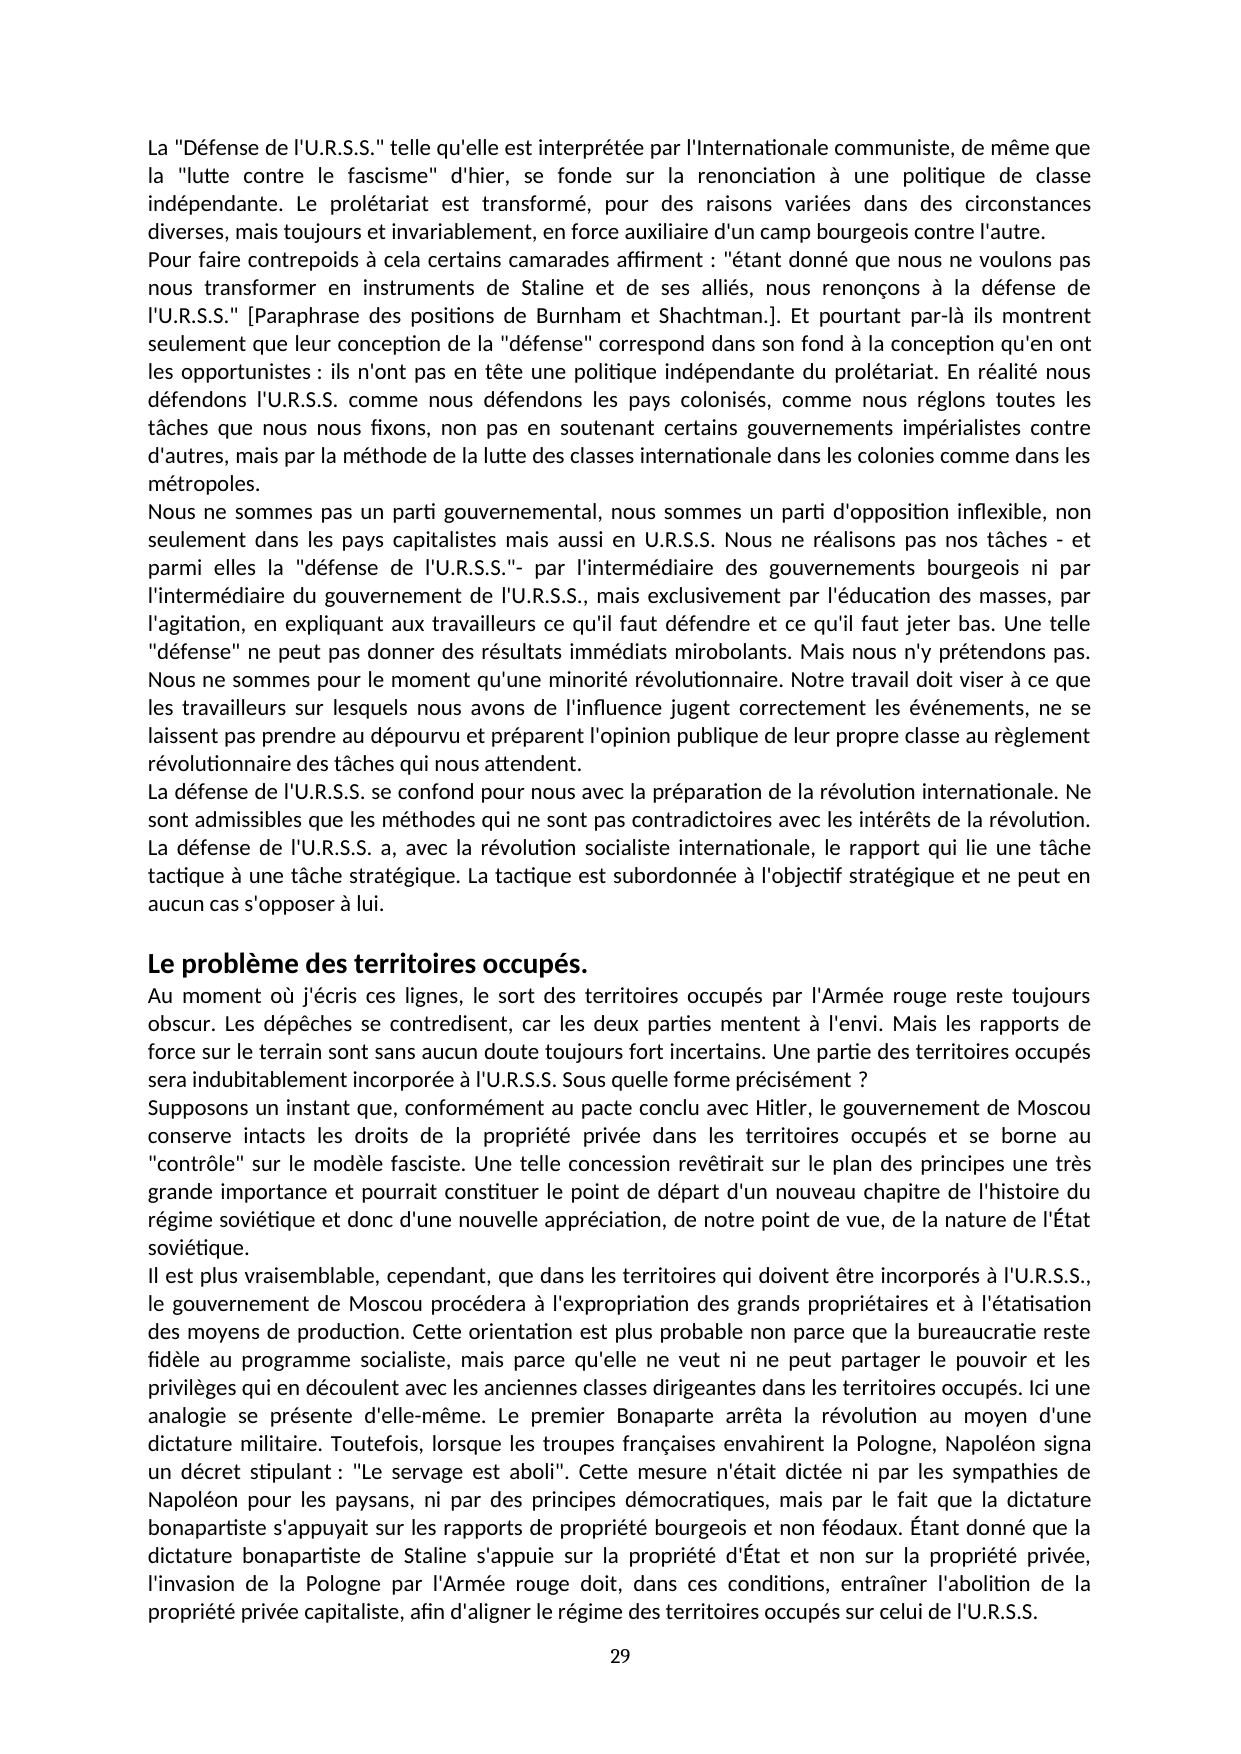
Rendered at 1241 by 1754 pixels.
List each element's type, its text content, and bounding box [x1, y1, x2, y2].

text Nous ne sommes pas un parti gouvernemental, nous sommes un parti d'opposition inflexible, non seulement dans les pays capitalistes mais aussi en U.R.S.S. Nous ne réalisons pas nos tâches - et parmi elles la "défense de l'U.R.S.S."- par l'intermédiaire des gouvernements bourgeois ni par l'intermédiaire du gouvernement de l'U.R.S.S., mais exclusivement par l'éducation des masses, par l'agitation, en expliquant aux travailleurs ce qu'il faut défendre et ce qu'il faut jeter bas. Une telle "défense" ne peut pas donner des résultats immédiats mirobolants. Mais nous n'y prétendons pas. Nous ne sommes pour le moment qu'une minorité révolutionnaire. Notre travail doit viser à ce que les travailleurs sur lesquels nous avons de l'influence jugent correctement les événements, ne se laissent pas prendre au dépourvu et préparent l'opinion publique de leur propre classe au règlement révolutionnaire des tâches qui nous attendent. [148, 497, 1093, 777]
text La défense de l'U.R.S.S. se confond pour nous avec la préparation de la révolution internationale. Ne sont admissibles que les méthodes qui ne sont pas contradictoires avec les intérêts de la révolution. La défense de l'U.R.S.S. a, avec la révolution socialiste internationale, le rapport qui lie une tâche tactique à une tâche stratégique. La tactique est subordonnée à l'objectif stratégique et ne peut en aucun cas s'opposer à lui. [148, 777, 1093, 917]
text Pour faire contrepoids à cela certains camarades affirment : "étant donné que nous ne voulons pas nous transformer en instruments de Staline et de ses alliés, nous renonçons à la défense de l'U.R.S.S." [Paraphrase des positions de Burnham et Shachtman.]. Et pourtant par-là ils montrent seulement que leur conception de la "défense" correspond dans son fond à la conception qu'en ont les opportunistes : ils n'ont pas en tête une politique indépendante du prolétariat. En réalité nous défendons l'U.R.S.S. comme nous défendons les pays colonisés, comme nous réglons toutes les tâches que nous nous fixons, non pas en soutenant certains gouvernements impérialistes contre d'autres, mais par la méthode de la lutte des classes internationale dans les colonies comme dans les métropoles. [148, 245, 1093, 497]
text Il est plus vraisemblable, cependant, que dans les territoires qui doivent être incorporés à l'U.R.S.S., le gouvernement de Moscou procédera à l'expropriation des grands propriétaires et à l'étatisation des moyens de production. Cette orientation est plus probable non parce que la bureaucratie reste fidèle au programme socialiste, mais parce qu'elle ne veut ni ne peut partager le pouvoir et les privilèges qui en découlent avec les anciennes classes dirigeantes dans les territoires occupés. Ici une analogie se présente d'elle-même. Le premier Bonaparte arrêta la révolution au moyen d'une dictature militaire. Toutefois, lorsque les troupes françaises envahirent la Pologne, Napoléon signa un décret stipulant : "Le servage est aboli". Cette mesure n'était dictée ni par les sympathies de Napoléon pour les paysans, ni par des principes démocratiques, mais par le fait que la dictature bonapartiste s'appuyait sur les rapports de propriété bourgeois et non féodaux. Étant donné que la dictature bonapartiste de Staline s'appuie sur la propriété d'État et non sur la propriété privée, l'invasion de la Pologne par l'Armée rouge doit, dans ces conditions, entraîner l'abolition de la propriété privée capitaliste, afin d'aligner le régime des territoires occupés sur celui de l'U.R.S.S. [148, 1261, 1093, 1626]
text Au moment où j'écris ces lignes, le sort des territoires occupés par l'Armée rouge reste toujours obscur. Les dépêches se contredisent, car les deux parties mentent à l'envi. Mais les rapports de force sur le terrain sont sans aucun doute toujours fort incertains. Une partie des territoires occupés sera indubitablement incorporée à l'U.R.S.S. Sous quelle forme précisément ? [148, 981, 1093, 1093]
text La "Défense de l'U.R.S.S." telle qu'elle est interprétée par l'Internationale communiste, de même que la "lutte contre le fascisme" d'hier, se fonde sur la renonciation à une politique de classe indépendante. Le prolétariat est transformé, pour des raisons variées dans des circonstances diverses, mais toujours et invariablement, en force auxiliaire d'un camp bourgeois contre l'autre. [148, 133, 1093, 245]
text Supposons un instant que, conformément au pacte conclu avec Hitler, le gouvernement de Moscou conserve intacts les droits de la propriété privée dans les territoires occupés et se borne au "contrôle" sur le modèle fasciste. Une telle concession revêtirait sur le plan des principes une très grande importance et pourrait constituer le point de départ d'un nouveau chapitre de l'histoire du régime soviétique et donc d'une nouvelle appréciation, de notre point de vue, de la nature de l'État soviétique. [148, 1093, 1093, 1261]
text Le problème des territoires occupés. [148, 945, 1093, 981]
